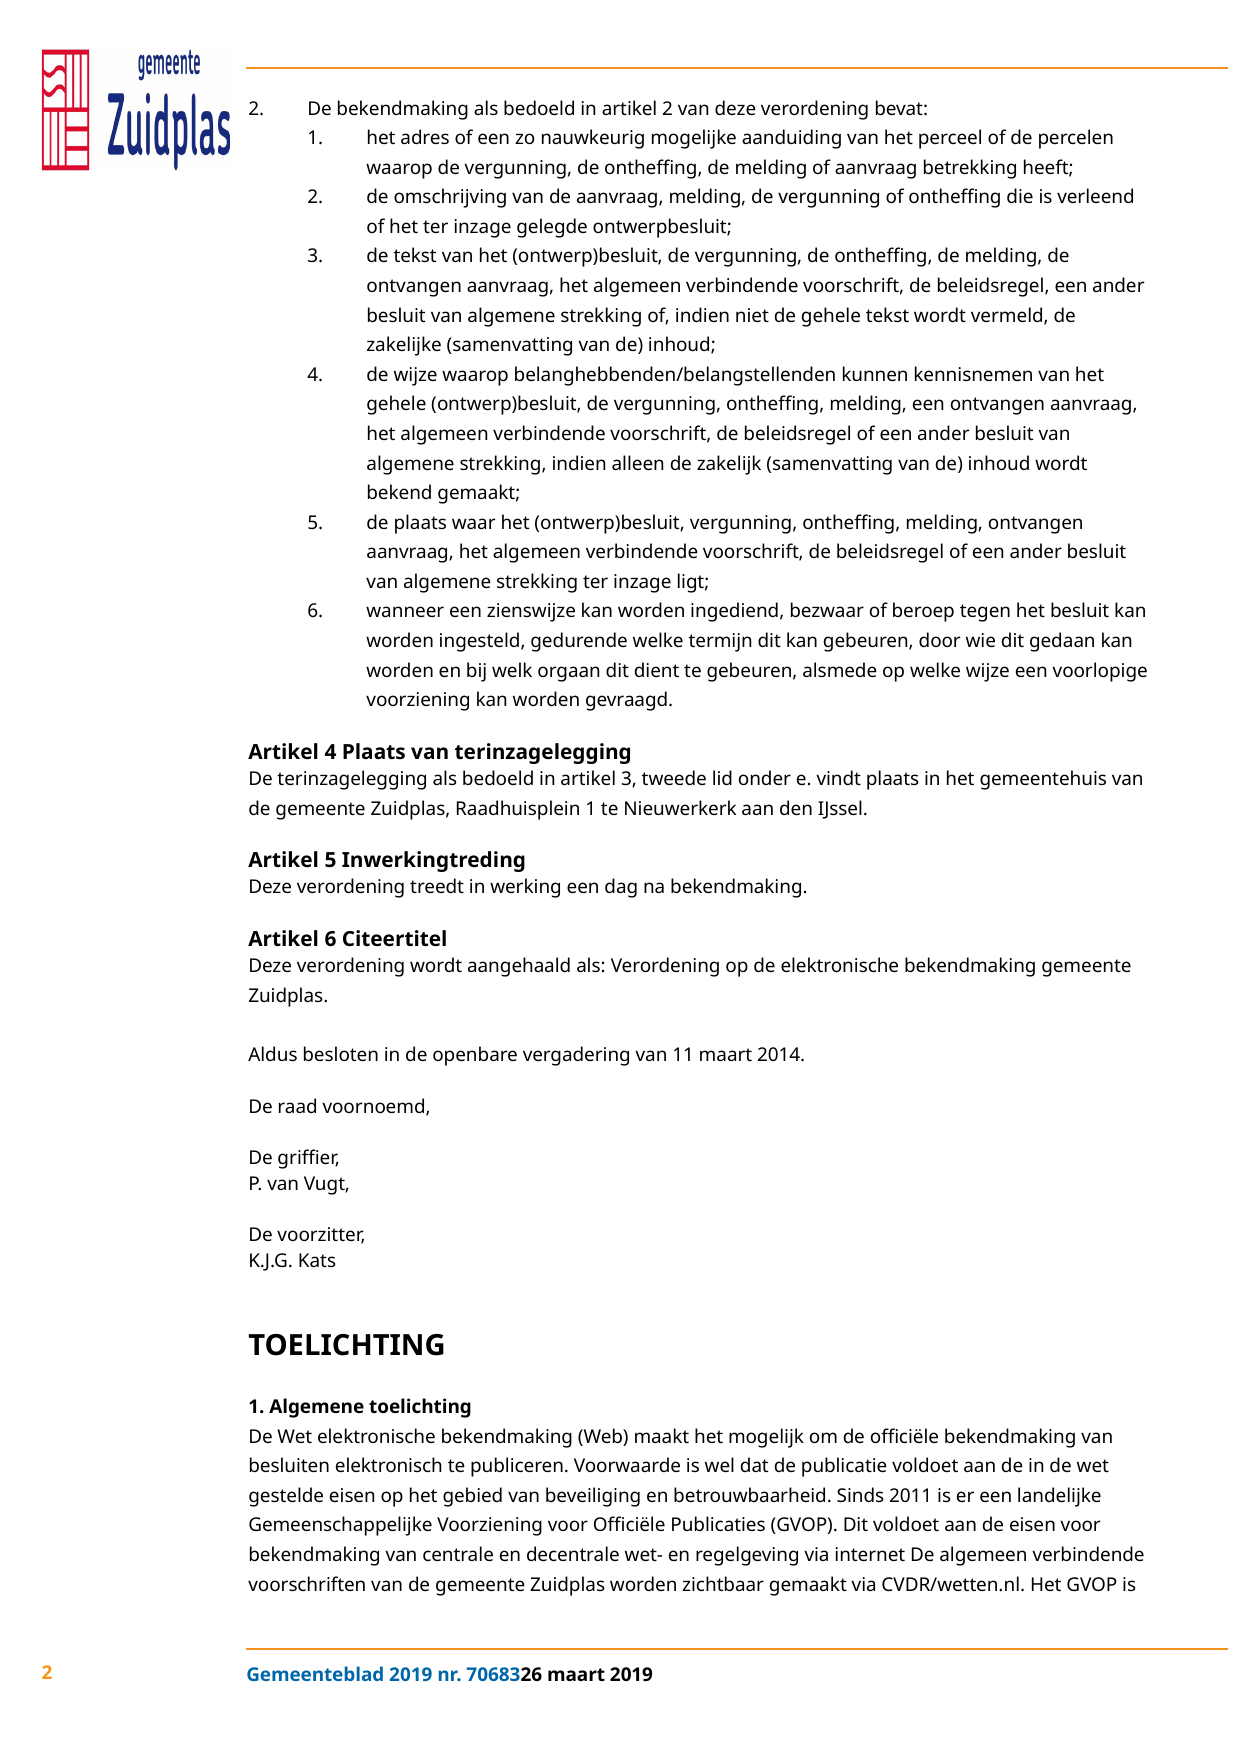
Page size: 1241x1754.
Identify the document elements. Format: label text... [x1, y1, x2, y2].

text Deze verordening treedt in werking een dag na bekendmaking. [248, 874, 1152, 899]
text De voorzitter, [248, 1221, 1152, 1247]
text Deze verordening wordt aangehaald als: Verordening op de elektronische bekendmaking gemeente Zuidplas. [248, 953, 1152, 1008]
list het adres of een zo nauwkeurig mogelijke aanduiding van het perceel of de percelen waarop de vergunning, de ontheffing, de melding of aanvraag betrekking heeft; [307, 124, 1152, 180]
list wanneer een zienswijze kan worden ingediend, bezwaar of beroep tegen het besluit kan worden ingesteld, gedurende welke termijn dit kan gebeuren, door wie dit gedaan kan worden en bij welk orgaan dit dient te gebeuren, alsmede op welke wijze een voorlopige voorziening kan worden gevraagd. [307, 598, 1152, 712]
text De raad voornoemd, [248, 1093, 1152, 1118]
text De terinzagelegging als bedoeld in artikel 3, tweede lid onder e. vindt plaats in het gemeentehuis van de gemeente Zuidplas, Raadhuisplein 1 te Nieuwerkerk aan den IJssel. [248, 765, 1152, 821]
text P. van Vugt, [248, 1170, 1152, 1196]
text Artikel 4 Plaats van terinzagelegging [248, 737, 1152, 765]
text 1. Algemene toelichting [248, 1393, 1152, 1419]
text K.J.G. Kats [248, 1247, 1152, 1273]
list De bekendmaking als bedoeld in artikel 2 van deze verordening bevat: [248, 95, 1152, 121]
text Artikel 5 Inwerkingtreding [248, 845, 1152, 874]
text Artikel 6 Citeertitel [248, 924, 1152, 953]
text De griffier, [248, 1144, 1152, 1170]
list de wijze waarop belanghebbenden/belangstellenden kunnen kennisnemen van het gehele (ontwerp)besluit, de vergunning, ontheffing, melding, een ontvangen aanvraag, het algemeen verbindende voorschrift, de beleidsregel of een ander besluit van algemene strekking, indien alleen de zakelijk (samenvatting van de) inhoud wordt bekend gemaakt; [307, 361, 1152, 505]
list de tekst van het (ontwerp)besluit, de vergunning, de ontheffing, de melding, de ontvangen aanvraag, het algemeen verbindende voorschrift, de beleidsregel, een ander besluit van algemene strekking of, indien niet de gehele tekst wordt vermeld, de zakelijke (samenvatting van de) inhoud; [307, 243, 1152, 357]
text De Wet elektronische bekendmaking (Web) maakt het mogelijk om de officiële bekendmaking van besluiten elektronisch te publiceren. Voorwaarde is wel dat de publicatie voldoet aan de in de wet gestelde eisen op het gebied van beveiliging en betrouwbaarheid. Sinds 2011 is er een landelijke Gemeenschappelijke Voorziening voor Officiële Publicaties (GVOP). Dit voldoet aan de eisen voor bekendmaking van centrale en decentrale wet- en regelgeving via internet De algemeen verbindende voorschriften van de gemeente Zuidplas worden zichtbaar gemaakt via CVDR/wetten.nl. Het GVOP is [248, 1423, 1152, 1596]
text TOELICHTING [248, 1324, 1152, 1364]
list de omschrijving van de aanvraag, melding, de vergunning of ontheffing die is verleend of het ter inzage gelegde ontwerpbesluit; [307, 183, 1152, 239]
text Aldus besloten in de openbare vergadering van 11 maart 2014. [248, 1041, 1152, 1067]
list de plaats waar het (ontwerp)besluit, vergunning, ontheffing, melding, ontvangen aanvraag, het algemeen verbindende voorschrift, de beleidsregel of een ander besluit van algemene strekking ter inzage ligt; [307, 509, 1152, 594]
picture [41, 47, 231, 172]
